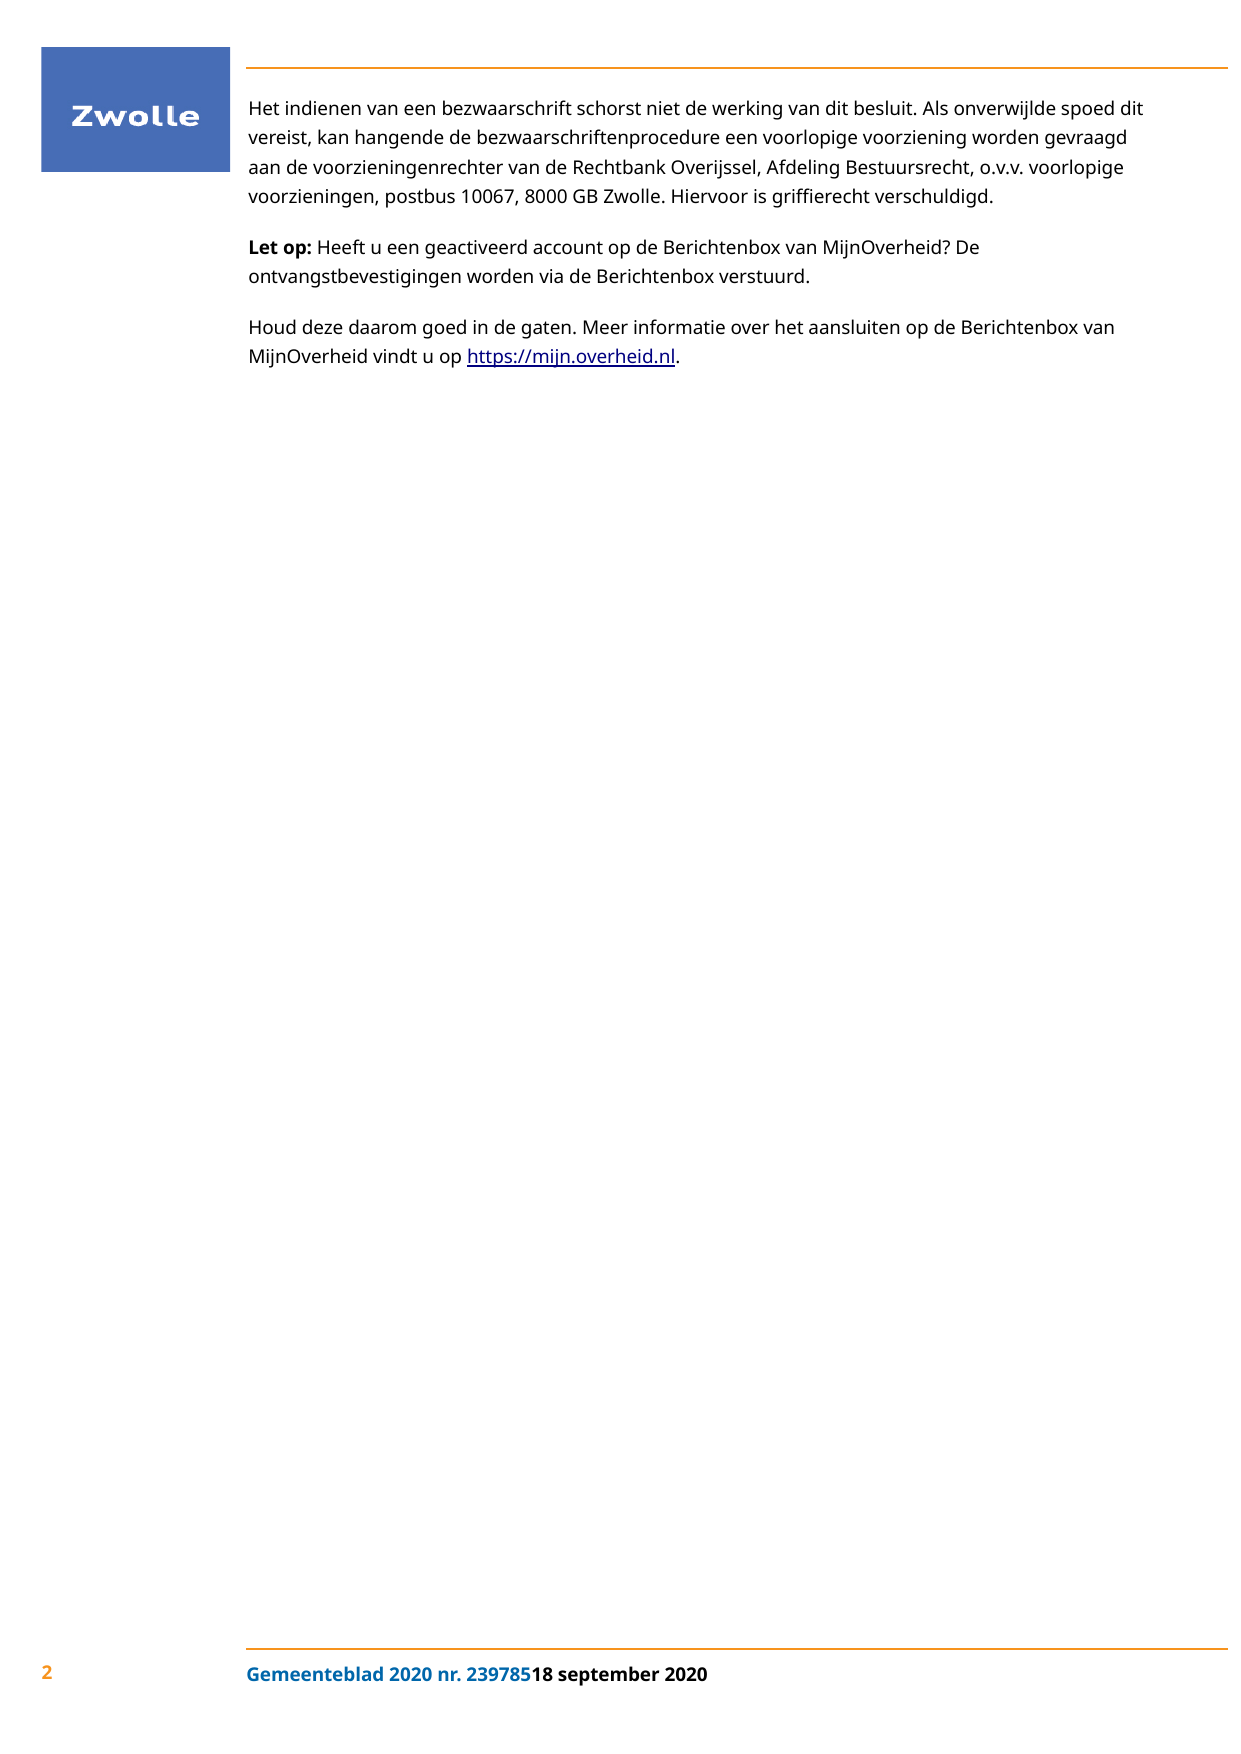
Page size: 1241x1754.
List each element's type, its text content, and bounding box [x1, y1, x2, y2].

text Het indienen van een bezwaarschrift schorst niet de werking van dit besluit. Als onverwijlde spoed dit vereist, kan hangende de bezwaarschriftenprocedure een voorlopige voorziening worden gevraagd aan de voorzieningenrechter van de Rechtbank Overijssel, Afdeling Bestuursrecht, o.v.v. voorlopige voorzieningen, postbus 10067, 8000 GB Zwolle. Hiervoor is griffierecht verschuldigd. [248, 95, 1152, 209]
text Houd deze daarom goed in de gaten. Meer informatie over het aansluiten op de Berichtenbox van MijnOverheid vindt u op https://mijn.overheid.nl. [248, 314, 1152, 369]
picture [41, 47, 231, 172]
text Let op: Heeft u een geactiveerd account op de Berichtenbox van MijnOverheid? De ontvangstbevestigingen worden via de Berichtenbox verstuurd. [248, 234, 1152, 289]
